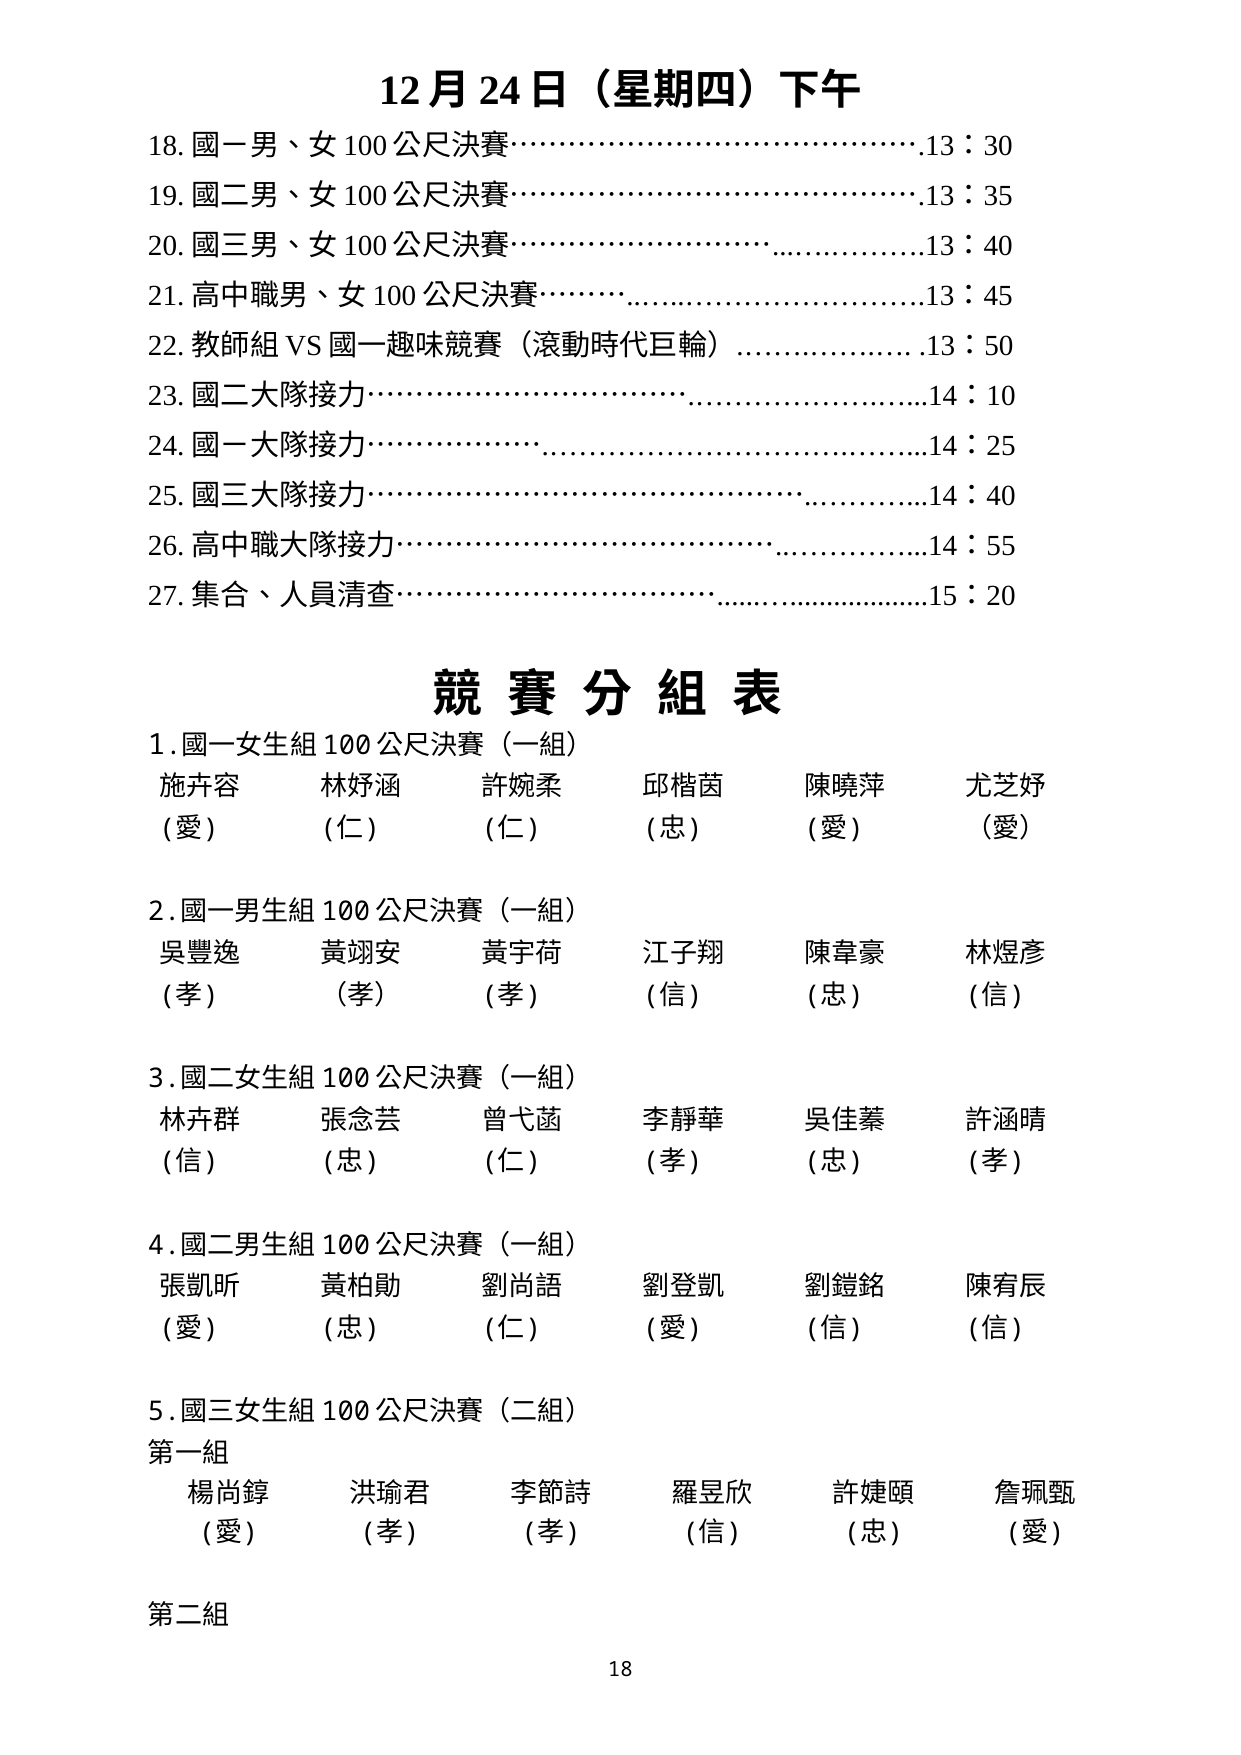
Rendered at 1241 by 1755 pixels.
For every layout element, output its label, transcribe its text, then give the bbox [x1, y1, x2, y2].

text 23. 國二大隊接力…………………………….……………….…...14：10 [148, 375, 1093, 412]
text 27. 集合、人員清查……………………………......…...................15：20 [148, 575, 1093, 612]
table_header 劉尚語(仁) [470, 1263, 631, 1346]
table_header 羅昱欣(信) [631, 1471, 793, 1549]
table_header 曾弋菡(仁) [470, 1096, 631, 1179]
table_header 陳曉萍(愛) [793, 763, 954, 846]
text 24. 國ㄧ大隊接力……………….………………………….……...14：25 [148, 425, 1093, 462]
text 12月24日（星期四）下午 [148, 71, 1093, 112]
table_header 楊尚錞(愛) [148, 1471, 309, 1549]
table_header 李靜華(孝) [631, 1096, 793, 1179]
table_header 劉登凱(愛) [631, 1263, 793, 1346]
text 19. 國二男、女100公尺決賽…………………………………….13：35 [148, 175, 1093, 212]
text 5.國三女生組100公尺決賽（二組） [148, 1387, 1093, 1429]
text 2.國一男生組100公尺決賽（一組） [148, 887, 1093, 929]
table_header 洪瑜君(孝) [309, 1471, 470, 1549]
table_header 林煜彥(信) [954, 929, 1115, 1012]
text 第一組 [148, 1429, 1093, 1471]
text 第二組 [148, 1591, 1093, 1633]
table_header 劉鎧銘(信) [793, 1263, 954, 1346]
table_header 江子翔(信) [631, 929, 793, 1012]
text 4.國二男生組100公尺決賽（一組） [148, 1221, 1093, 1262]
table_header 陳韋豪(忠) [793, 929, 954, 1012]
text 22. 教師組VS國一趣味競賽（滾動時代巨輪）.…….…….…. .13：50 [148, 325, 1093, 362]
text 20. 國三男、女100公尺決賽………………………...….……….13：40 [148, 225, 1093, 262]
table_header 許婕頤(忠) [793, 1471, 954, 1549]
table_header 李節詩(孝) [470, 1471, 631, 1549]
table_header 尤芝妤（愛） [954, 763, 1115, 846]
text 18. 國ㄧ男、女100公尺決賽…………………………………….13：30 [148, 125, 1093, 162]
table_header 黃翊安（孝） [309, 929, 470, 1012]
table_header 林卉群(信) [148, 1096, 309, 1179]
table_header 邱楷茵(忠) [631, 763, 793, 846]
text 3.國二女生組100公尺決賽（一組） [148, 1054, 1093, 1096]
text 25. 國三大隊接力………………………………………..………...14：40 [148, 475, 1093, 512]
text 競 賽 分 組 表 [148, 673, 1093, 721]
table_header 黃柏勛(忠) [309, 1263, 470, 1346]
text 26. 高中職大隊接力…………………………………..…………...14：55 [148, 525, 1093, 562]
table_header 許涵晴(孝) [954, 1096, 1115, 1179]
table_header 陳宥辰(信) [954, 1263, 1115, 1346]
table_header 張凱昕(愛) [148, 1263, 309, 1346]
table_header 張念芸(忠) [309, 1096, 470, 1179]
text 1.國一女生組100公尺決賽（一組） [148, 721, 1093, 762]
table_header 黃宇荷(孝) [470, 929, 631, 1012]
table_header 吳豐逸(孝) [148, 929, 309, 1012]
text 21. 高中職男、女100公尺決賽………..…..…………………….13：45 [148, 275, 1093, 312]
table_header 詹珮甄(愛) [954, 1471, 1115, 1549]
table_header 許婉柔(仁) [470, 763, 631, 846]
table_header 施卉容(愛) [148, 763, 309, 846]
table_header 吳佳蓁(忠) [793, 1096, 954, 1179]
table_header 林妤涵(仁) [309, 763, 470, 846]
